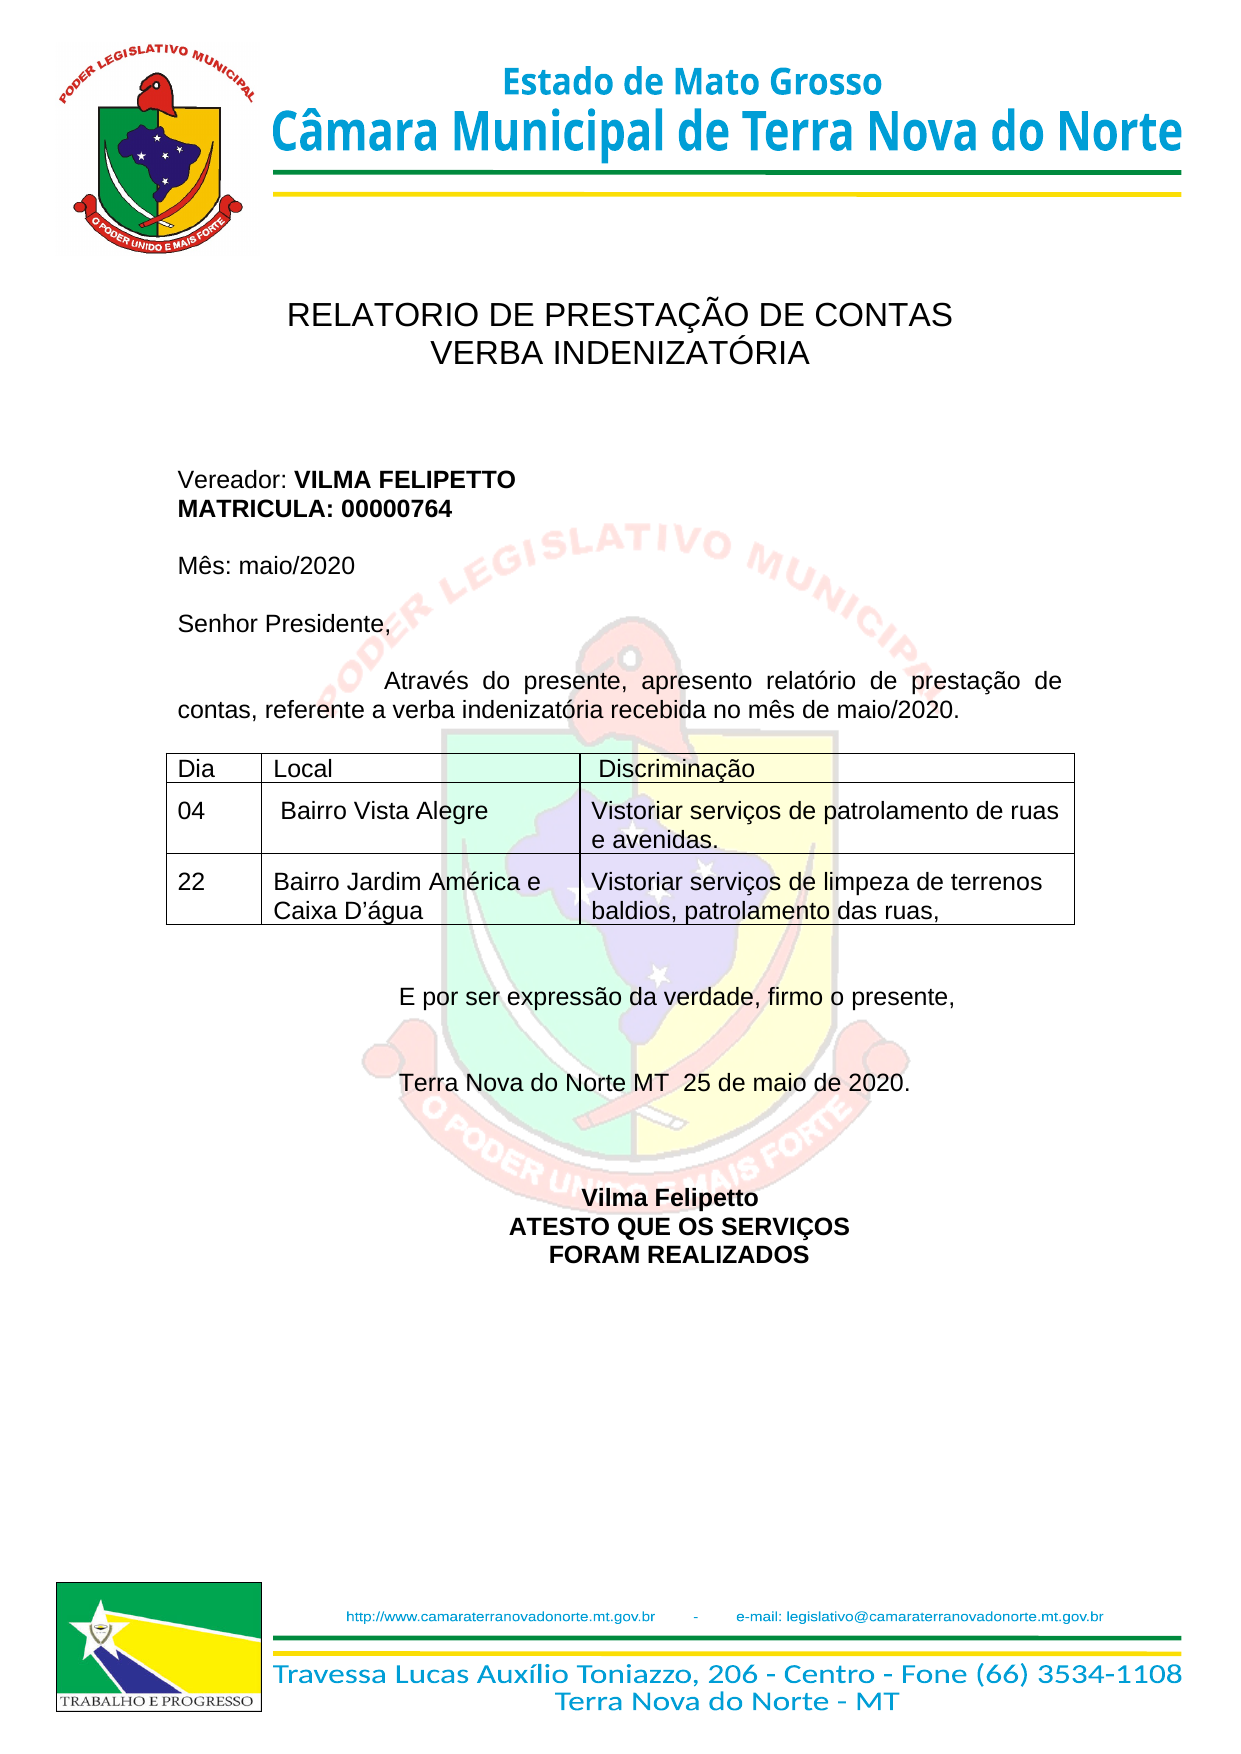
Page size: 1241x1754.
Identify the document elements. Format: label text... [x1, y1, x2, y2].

picture [860, 1611, 868, 1623]
table_cell Bairro Vista Alegre [262, 783, 303, 853]
text Terra Nova do Norte MT 25 de maio de 2020. [966, 1068, 1063, 1096]
text Mês: maio/2020 [177, 551, 303, 580]
table_cell 22 [167, 854, 261, 924]
text ATESTO QUE OS SERVIÇOS [801, 1211, 1122, 1240]
text FORAM REALIZADOS [177, 1240, 1063, 1269]
picture [55, 42, 260, 256]
text ATESTO QUE OS SERVIÇOS [236, 1211, 628, 1240]
table_cell Vistoriar serviços de limpeza de terrenos baldios, patrolamento das ruas, [966, 854, 1074, 924]
text E por ser expressão da verdade, firmo o presente, [966, 981, 1063, 1010]
text RELATORIO DE PRESTAÇÃO DE CONTAS [177, 294, 1063, 333]
table_cell Bairro Jardim América e Caixa D’água [262, 854, 303, 924]
table_cell 04 [167, 783, 261, 853]
text Mês: maio/2020 [966, 551, 1063, 580]
text Senhor Presidente, [177, 609, 303, 637]
text Senhor Presidente, [966, 609, 1063, 637]
text Terra Nova do Norte MT 25 de maio de 2020. [177, 1068, 303, 1096]
table_cell Vistoriar serviços de patrolamento de ruas e avenidas. [966, 783, 1074, 853]
text Através do presente, apresento relatório de prestação de contas, referente a verba indenizatória recebida no mês de maio/2020. [177, 666, 303, 724]
text Vilma Felipetto [966, 1183, 1063, 1211]
text E por ser expressão da verdade, firmo o presente, [177, 981, 303, 1010]
table_header Discriminação [966, 754, 1074, 782]
picture [57, 1583, 261, 1711]
text ATESTO QUE OS SERVIÇOS [629, 1224, 806, 1240]
text Vilma Felipetto [177, 1183, 303, 1211]
table_header Local [262, 754, 303, 782]
text VERBA INDENIZATÓRIA [177, 333, 1063, 371]
table_header Dia [167, 754, 261, 782]
text Através do presente, apresento relatório de prestação de contas, referente a verba indenizatória recebida no mês de maio/2020. [966, 666, 1063, 724]
text MATRICULA: 00000764 [177, 494, 1063, 522]
text Vereador: VILMA FELIPETTO [177, 465, 1063, 494]
